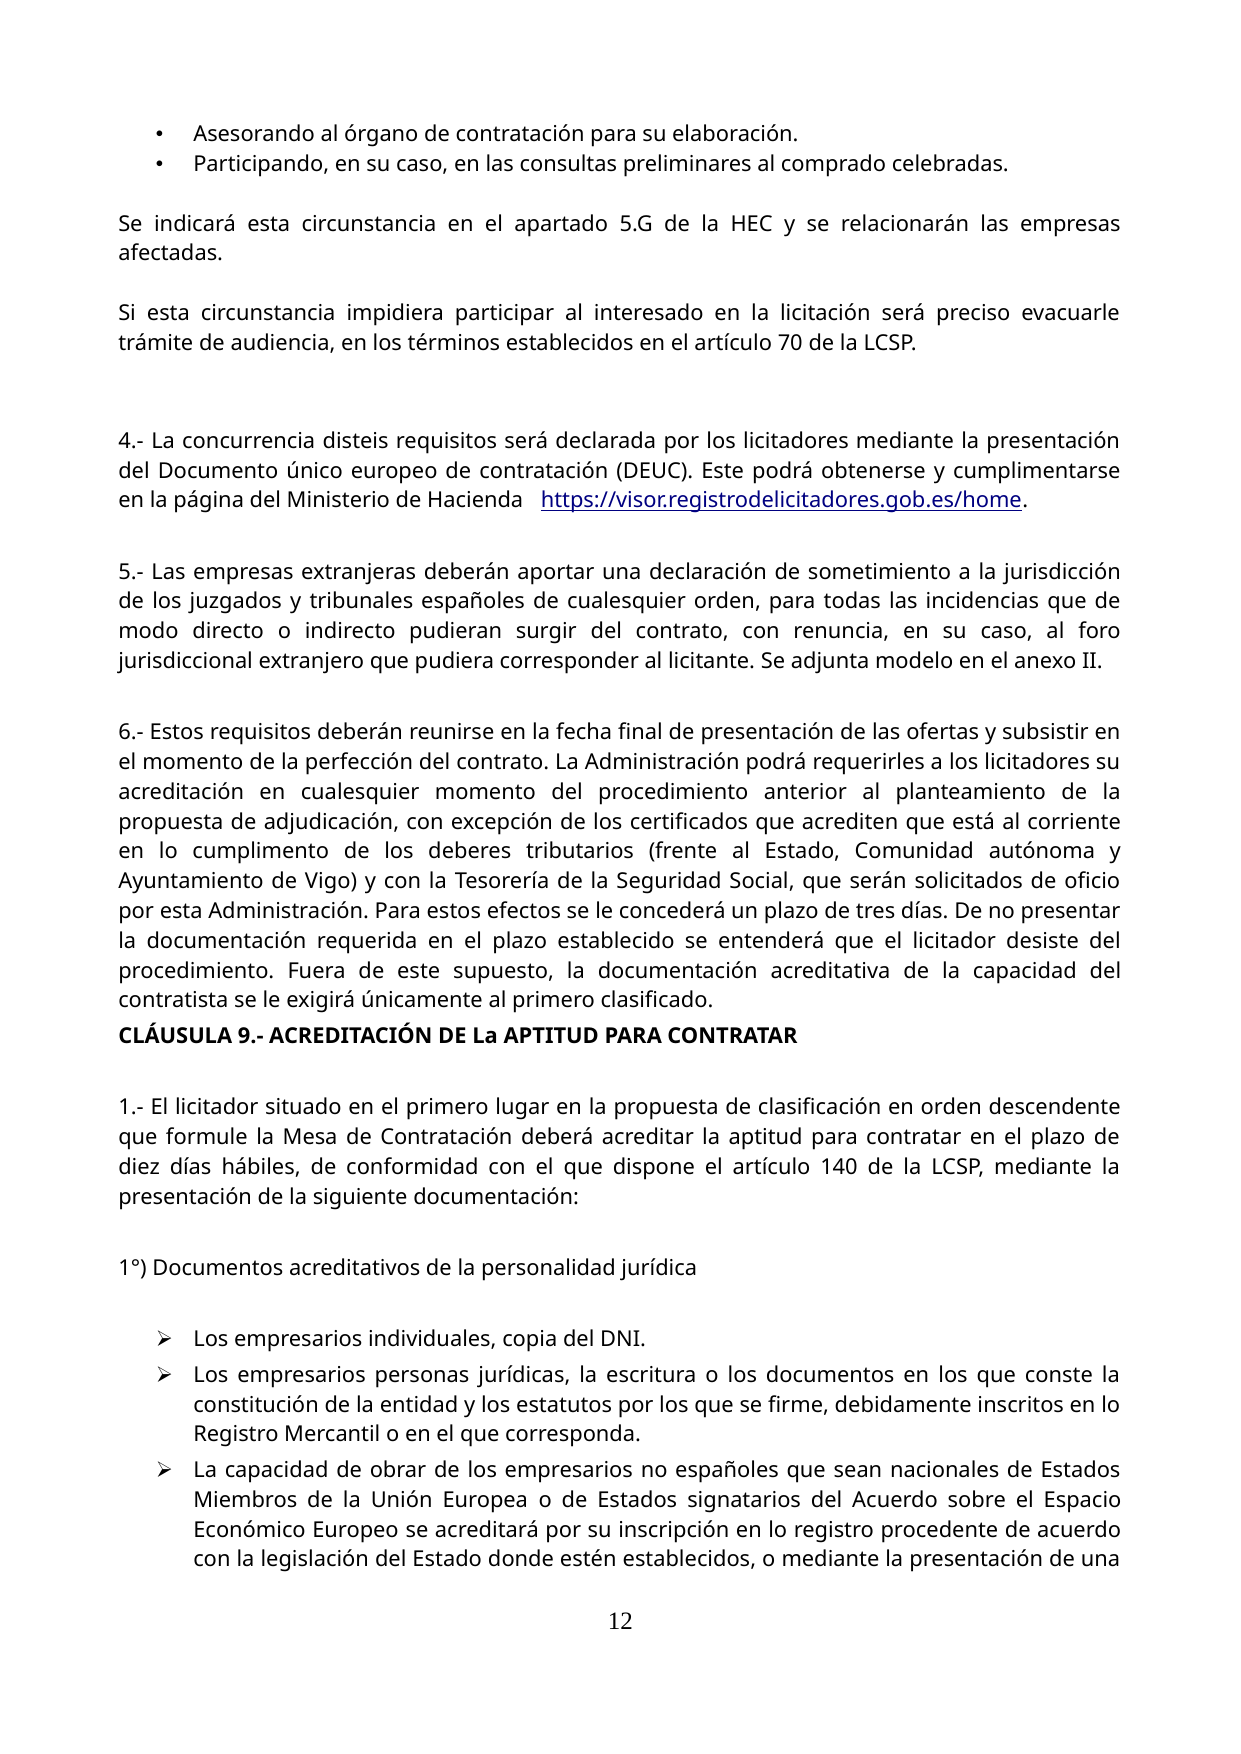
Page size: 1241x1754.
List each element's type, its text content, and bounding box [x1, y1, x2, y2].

text 6.- Estos requisitos deberán reunirse en la fecha final de presentación de las ofertas y subsistir en el momento de la perfección del contrato. La Administración podrá requerirles a los licitadores su acreditación en cualesquier momento del procedimiento anterior al planteamiento de la propuesta de adjudicación, con excepción de los certificados que acrediten que está al corriente en lo cumplimento de los deberes tributarios (frente al Estado, Comunidad autónoma y Ayuntamiento de Vigo) y con la Tesorería de la Seguridad Social, que serán solicitados de oficio por esta Administración. Para estos efectos se le concederá un plazo de tres días. De no presentar la documentación requerida en el plazo establecido se entenderá que el licitador desiste del procedimiento. Fuera de este supuesto, la documentación acreditativa de la capacidad del contratista se le exigirá únicamente al primero clasificado. [118, 716, 1122, 1014]
list Los empresarios individuales, copia del DNI. [156, 1323, 1122, 1353]
text Si esta circunstancia impidiera participar al interesado en la licitación será preciso evacuarle trámite de audiencia, en los términos establecidos en el artículo 70 de la LCSP. [118, 297, 1122, 356]
list Los empresarios personas jurídicas, la escritura o los documentos en los que conste la constitución de la entidad y los estatutos por los que se firme, debidamente inscritos en lo Registro Mercantil o en el que corresponda. [156, 1359, 1122, 1448]
text 5.- Las empresas extranjeras deberán aportar una declaración de sometimiento a la jurisdicción de los juzgados y tribunales españoles de cualesquier orden, para todas las incidencias que de modo directo o indirecto pudieran surgir del contrato, con renuncia, en su caso, al foro jurisdiccional extranjero que pudiera corresponder al licitante. Se adjunta modelo en el anexo II. [118, 556, 1122, 675]
text CLÁUSULA 9.- ACREDITACIÓN DE La APTITUD PARA CONTRATAR [118, 1020, 1122, 1050]
text 4.- La concurrencia disteis requisitos será declarada por los licitadores mediante la presentación del Documento único europeo de contratación (DEUC). Este podrá obtenerse y cumplimentarse en la página del Ministerio de Hacienda https://visor.registrodelicitadores.gob.es/home. [118, 425, 1122, 514]
text 1°) Documentos acreditativos de la personalidad jurídica [118, 1252, 1122, 1282]
text 1.- El licitador situado en el primero lugar en la propuesta de clasificación en orden descendente que formule la Mesa de Contratación deberá acreditar la aptitud para contratar en el plazo de diez días hábiles, de conformidad con el que dispone el artículo 140 de la LCSP, mediante la presentación de la siguiente documentación: [118, 1091, 1122, 1210]
list Participando, en su caso, en las consultas preliminares al comprado celebradas. [156, 148, 1122, 178]
list Asesorando al órgano de contratación para su elaboración. [156, 118, 1122, 148]
list La capacidad de obrar de los empresarios no españoles que sean nacionales de Estados Miembros de la Unión Europea o de Estados signatarios del Acuerdo sobre el Espacio Económico Europeo se acreditará por su inscripción en lo registro procedente de acuerdo con la legislación del Estado donde estén establecidos, o mediante la presentación de una [156, 1454, 1122, 1573]
text Se indicará esta circunstancia en el apartado 5.G de la HEC y se relacionarán las empresas afectadas. [118, 207, 1122, 267]
